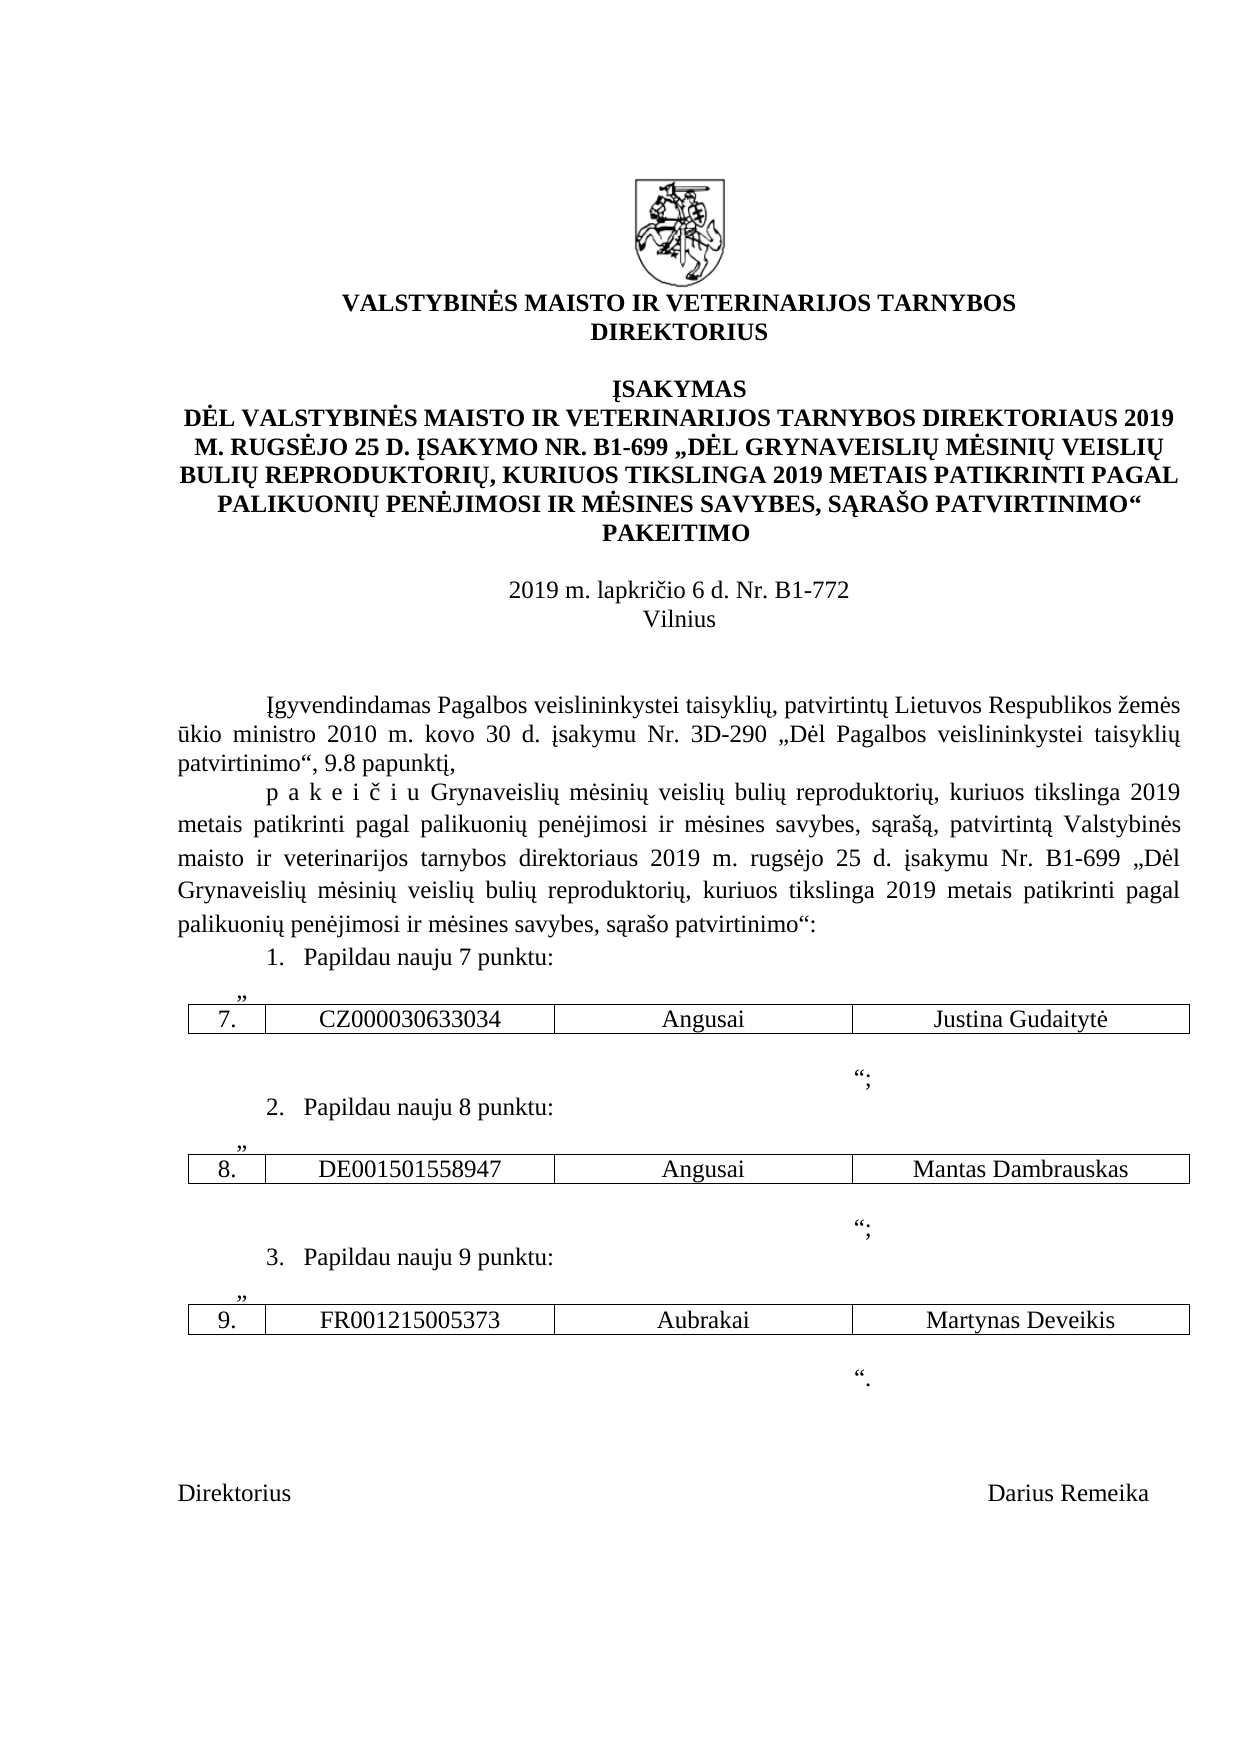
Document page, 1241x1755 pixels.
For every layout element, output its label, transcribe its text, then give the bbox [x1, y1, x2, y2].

text ĮSAKYMAS [177, 374, 1181, 403]
text Direktorius Darius Remeika [177, 1478, 1181, 1507]
text 2. Papildau nauju 8 punktu: [266, 1092, 1181, 1121]
table_header 8. [189, 1155, 265, 1183]
table_header 9. [189, 1305, 265, 1333]
text DIREKTORIUS [177, 317, 1181, 345]
text „ [236, 1275, 1181, 1304]
table_header Justina Gudaitytė [853, 1005, 1189, 1033]
text DĖL VALSTYBINĖS MAISTO IR VETERINARIJOS TARNYBOS DIREKTORIAUS 2019 M. RUGSĖJO 25 D. ĮSAKYMO NR. B1-699 „DĖL GRYNAVEISLIŲ MĖSINIŲ VEISLIŲ BULIŲ REPRODUKTORIŲ, KURIUOS TIKSLINGA 2019 METAIS PATIKRINTI PAGAL PALIKUONIŲ PENĖJIMOSI IR MĖSINES SAVYBES, SĄRAŠO PATVIRTINIMO“ PAKEITIMO [177, 403, 1181, 547]
table_header CZ000030633034 [266, 1005, 554, 1033]
table_header 7. [189, 1005, 265, 1033]
text Vilnius [177, 604, 1181, 633]
text “; [236, 1213, 1004, 1242]
text “; [236, 1063, 1004, 1092]
table_header Angusai [555, 1155, 852, 1183]
text VALSTYBINĖS MAISTO IR VETERINARIJOS TARNYBOS [177, 288, 1181, 317]
text 3. Papildau nauju 9 punktu: [266, 1242, 1181, 1271]
table_header Martynas Deveikis [853, 1305, 1189, 1333]
table_header Mantas Dambrauskas [853, 1155, 1189, 1183]
text p a k e i č i u Grynaveislių mėsinių veislių bulių reproduktorių, kuriuos tikslinga 2019 metais patikrinti pagal palikuonių penėjimosi ir mėsines savybes, sąrašą, patvirtintą Valstybinės maisto ir veterinarijos tarnybos direktoriaus 2019 m. rugsėjo 25 d. įsakymu Nr. B1-699 „Dėl Grynaveislių mėsinių veislių bulių reproduktorių, kuriuos tikslinga 2019 metais patikrinti pagal palikuonių penėjimosi ir mėsines savybes, sąrašo patvirtinimo“: [177, 777, 1181, 937]
text “. [236, 1363, 1004, 1392]
table_header Angusai [555, 1005, 852, 1033]
text 2019 m. lapkričio 6 d. Nr. B1-772 [177, 575, 1181, 604]
table_header Aubrakai [555, 1305, 852, 1333]
table_header FR001215005373 [266, 1305, 554, 1333]
text 1. Papildau nauju 7 punktu: [266, 942, 1181, 970]
text Įgyvendindamas Pagalbos veislininkystei taisyklių, patvirtintų Lietuvos Respublikos žemės ūkio ministro 2010 m. kovo 30 d. įsakymu Nr. 3D-290 „Dėl Pagalbos veislininkystei taisyklių patvirtinimo“, 9.8 papunktį, [177, 690, 1181, 777]
text „ [236, 1125, 1181, 1153]
text „ [236, 975, 1181, 1003]
table_header DE001501558947 [266, 1155, 554, 1183]
